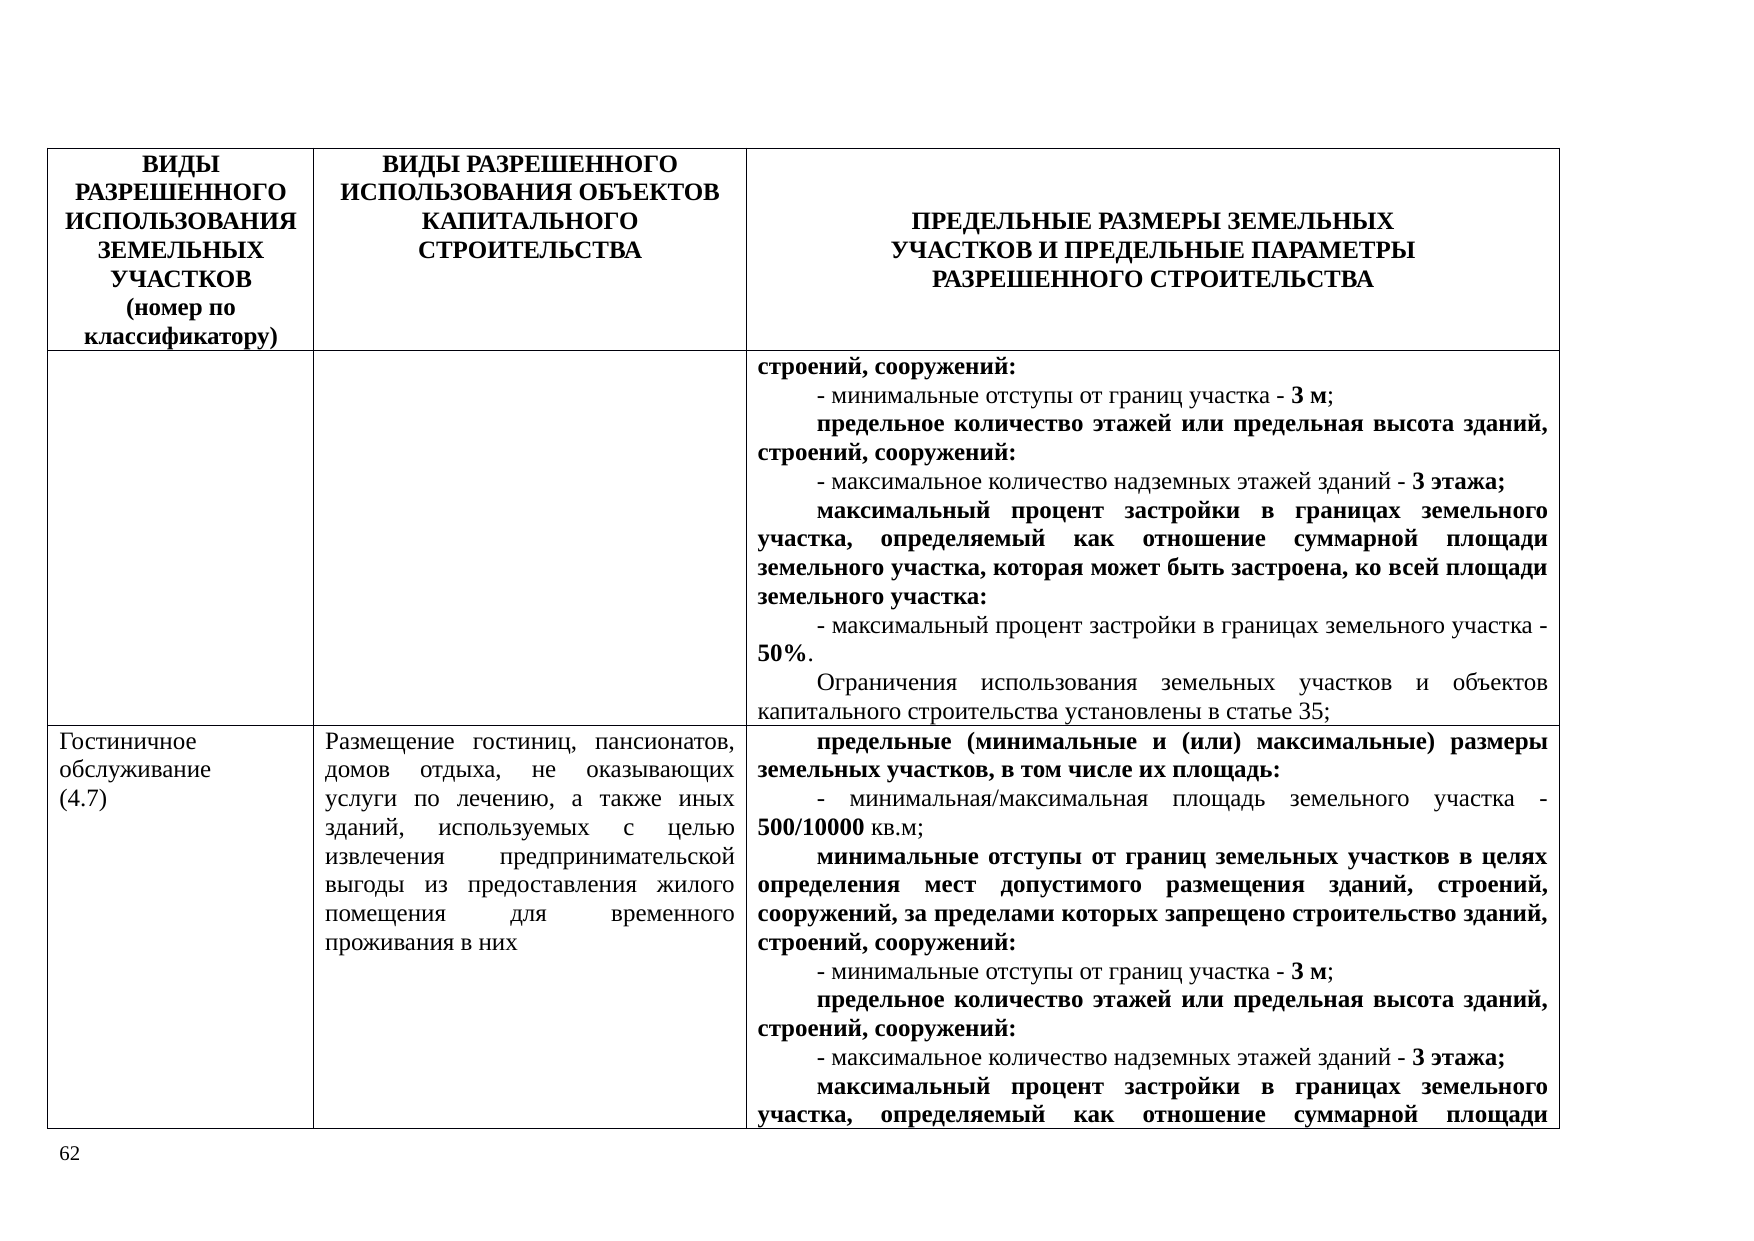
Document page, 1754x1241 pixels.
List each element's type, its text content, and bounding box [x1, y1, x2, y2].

table_header ВИДЫ РАЗРЕШЕННОГО ИСПОЛЬЗОВАНИЯ ЗЕМЕЛЬНЫХ УЧАСТКОВ (номер по классификатору) [48, 149, 313, 350]
table_cell [314, 351, 746, 725]
table_cell Размещение гостиниц, пансионатов, домов отдыха, не оказывающих услуги по лечению, а также иных зданий, используемых с целью извлечения предпринимательской выгоды из предоставления жилого помещения для временного проживания в них [314, 726, 746, 1128]
table_cell [48, 351, 313, 725]
table_header ВИДЫ РАЗРЕШЕННОГО ИСПОЛЬЗОВАНИЯ ОБЪЕКТОВ КАПИТАЛЬНОГО СТРОИТЕЛЬСТВА [314, 149, 746, 350]
table_cell строений, сооружений: - минимальные отступы от границ участка - 3 м; предельное количество этажей или предельная высота зданий, строений, сооружений: - максимальное количество надземных этажей зданий - 3 этажа; максимальный процент застройки в границах земельного участка, определяемый как отношение суммарной площади земельного участка, которая может быть застроена, ко всей площади земельного участка: - максимальный процент застройки в границах земельного участка - 50%. Ограничения использования земельных участков и объектов капитального строительства установлены в статье 35; [747, 351, 1559, 725]
table_header ПРЕДЕЛЬНЫЕ РАЗМЕРЫ ЗЕМЕЛЬНЫХ УЧАСТКОВ И ПРЕДЕЛЬНЫЕ ПАРАМЕТРЫ РАЗРЕШЕННОГО СТРОИТЕЛЬСТВА [747, 149, 1559, 350]
table_cell Гостиничное обслуживание (4.7) [48, 726, 313, 1128]
table_cell предельные (минимальные и (или) максимальные) размеры земельных участков, в том числе их площадь: - минимальная/максимальная площадь земельного участка - 500/10000 кв.м; минимальные отступы от границ земельных участков в целях определения мест допустимого размещения зданий, строений, сооружений, за пределами которых запрещено строительство зданий, строений, сооружений: - минимальные отступы от границ участка - 3 м; предельное количество этажей или предельная высота зданий, строений, сооружений: - максимальное количество надземных этажей зданий - 3 этажа; максимальный процент застройки в границах земельного участка, определяемый как отношение суммарной площади [747, 726, 1559, 1128]
